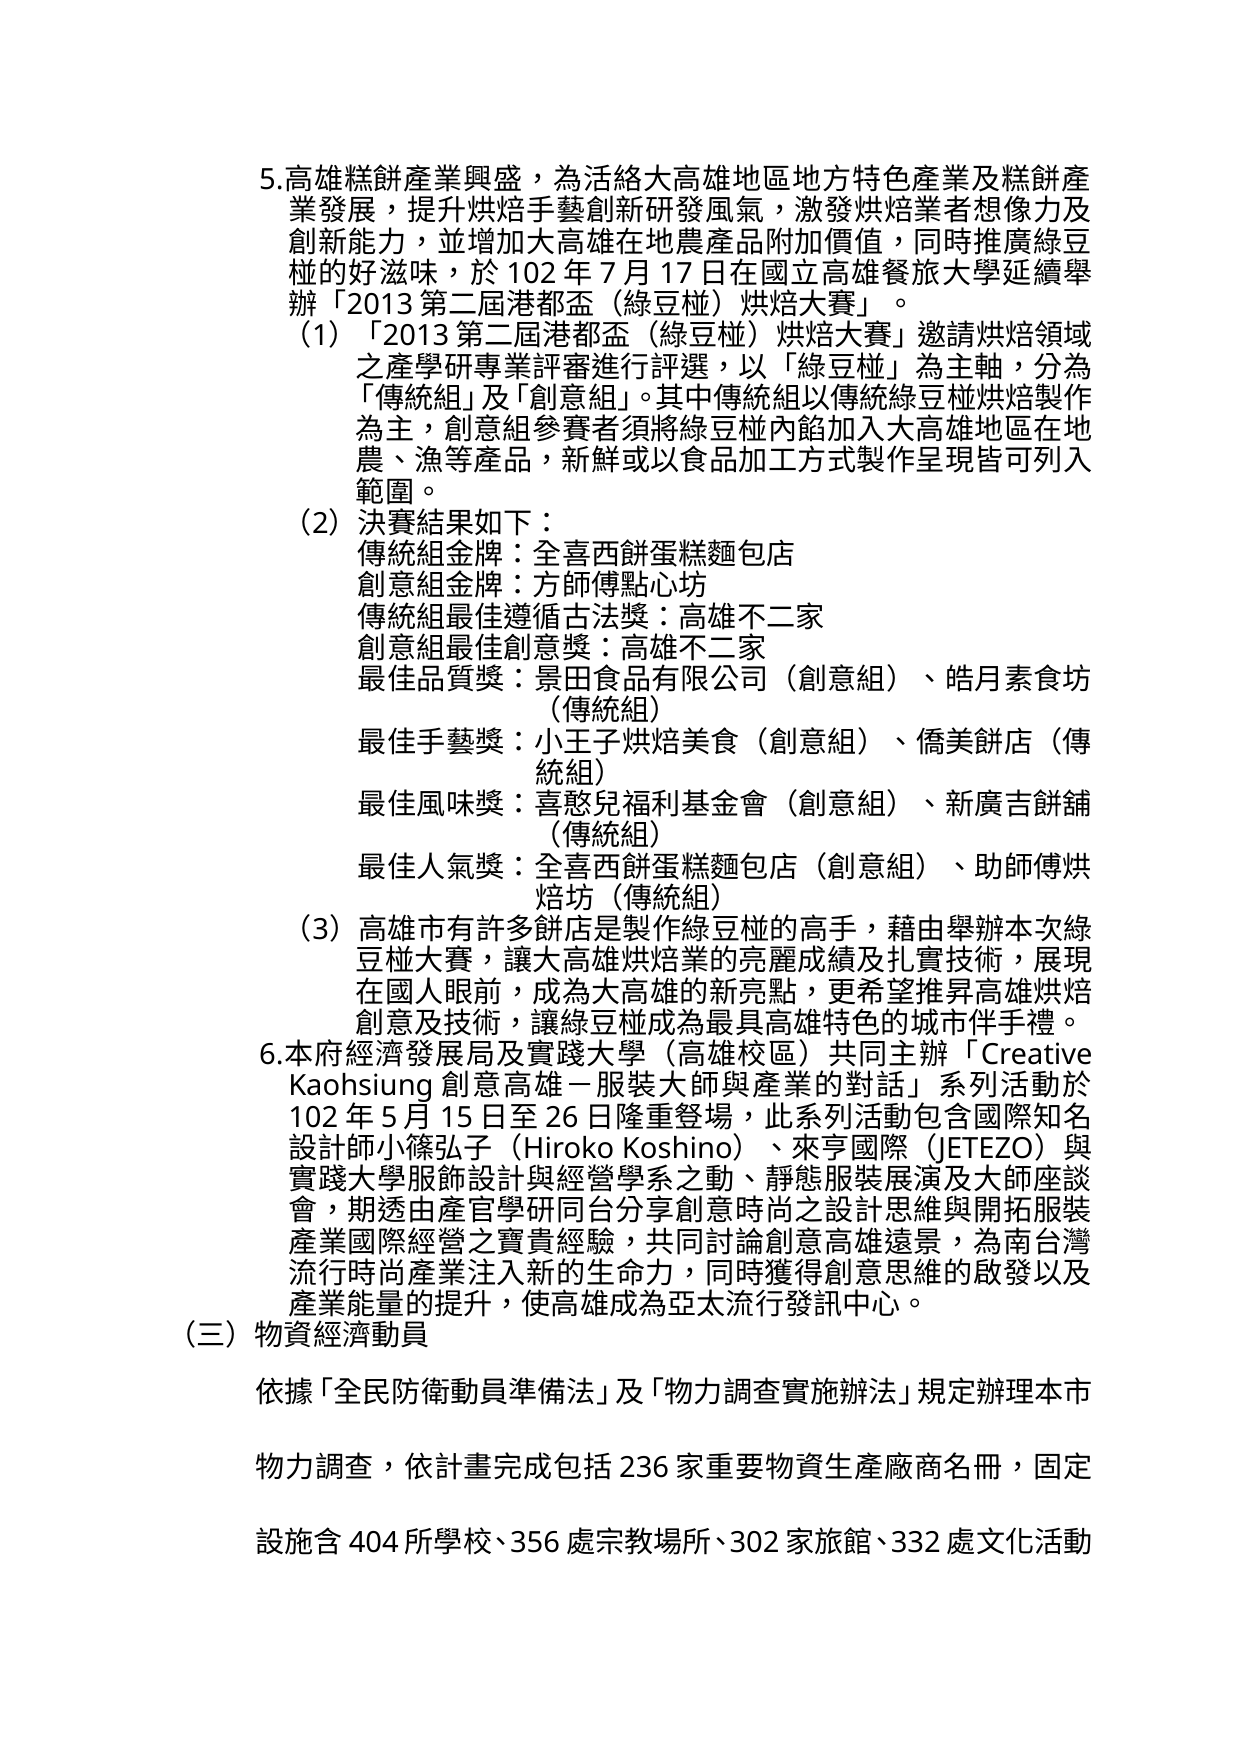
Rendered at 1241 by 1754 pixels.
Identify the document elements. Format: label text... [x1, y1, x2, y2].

text 依據「全民防衛動員準備法」及「物力調查實施辦法」規定辦理本市物力調查，依計畫完成包括236家重要物資生產廠商名冊，固定設施含404所學校、356處宗教場所、302家旅館、332處文化活動 [255, 1352, 1092, 1577]
text （1）「2013第二屆港都盃（綠豆椪）烘焙大賽」邀請烘焙領域之產學研專業評審進行評選，以「綠豆椪」為主軸，分為「傳統組」及「創意組」。其中傳統組以傳統綠豆椪烘焙製作為主，創意組參賽者須將綠豆椪內餡加入大高雄地區在地農、漁等產品，新鮮或以食品加工方式製作呈現皆可列入範圍。 [283, 321, 1092, 508]
text 5.高雄糕餅產業興盛，為活絡大高雄地區地方特色產業及糕餅產業發展，提升烘焙手藝創新研發風氣，激發烘焙業者想像力及創新能力，並增加大高雄在地農產品附加價值，同時推廣綠豆椪的好滋味，於102年7月17日在國立高雄餐旅大學延續舉辦「2013第二屆港都盃（綠豆椪）烘焙大賽」。 [259, 164, 1092, 321]
text 最佳品質獎：景田食品有限公司（創意組）、皓月素食坊（傳統組） [358, 664, 1092, 727]
text （2）決賽結果如下： [283, 508, 1092, 539]
text 最佳手藝獎：小王子烘焙美食（創意組）、僑美餅店（傳統組） [358, 727, 1092, 789]
text （三）物資經濟動員 [148, 1321, 1092, 1352]
text 創意組最佳創意獎：高雄不二家 [358, 633, 1092, 664]
text 創意組金牌：方師傅點心坊 [358, 571, 1092, 602]
text 傳統組金牌：全喜西餅蛋糕麵包店 [358, 539, 1092, 571]
text 最佳風味獎：喜憨兒福利基金會（創意組）、新廣吉餅舖（傳統組） [358, 789, 1092, 852]
text （3）高雄市有許多餅店是製作綠豆椪的高手，藉由舉辦本次綠豆椪大賽，讓大高雄烘焙業的亮麗成績及扎實技術，展現在國人眼前，成為大高雄的新亮點，更希望推昇高雄烘焙創意及技術，讓綠豆椪成為最具高雄特色的城市伴手禮。 [283, 914, 1092, 1039]
text 6.本府經濟發展局及實踐大學（高雄校區）共同主辦「Creative Kaohsiung創意高雄－服裝大師與產業的對話」系列活動於102年5月15日至26日隆重豋場，此系列活動包含國際知名設計師小篠弘子（Hiroko Koshino）、來亨國際（JETEZO）與實踐大學服飾設計與經營學系之動、靜態服裝展演及大師座談會，期透由產官學研同台分享創意時尚之設計思維與開拓服裝產業國際經營之寶貴經驗，共同討論創意高雄遠景，為南台灣流行時尚產業注入新的生命力，同時獲得創意思維的啟發以及產業能量的提升，使高雄成為亞太流行發訊中心。 [259, 1039, 1092, 1321]
text 傳統組最佳遵循古法獎：高雄不二家 [358, 602, 1092, 633]
text 最佳人氣獎：全喜西餅蛋糕麵包店（創意組）、助師傅烘焙坊（傳統組） [358, 852, 1092, 914]
